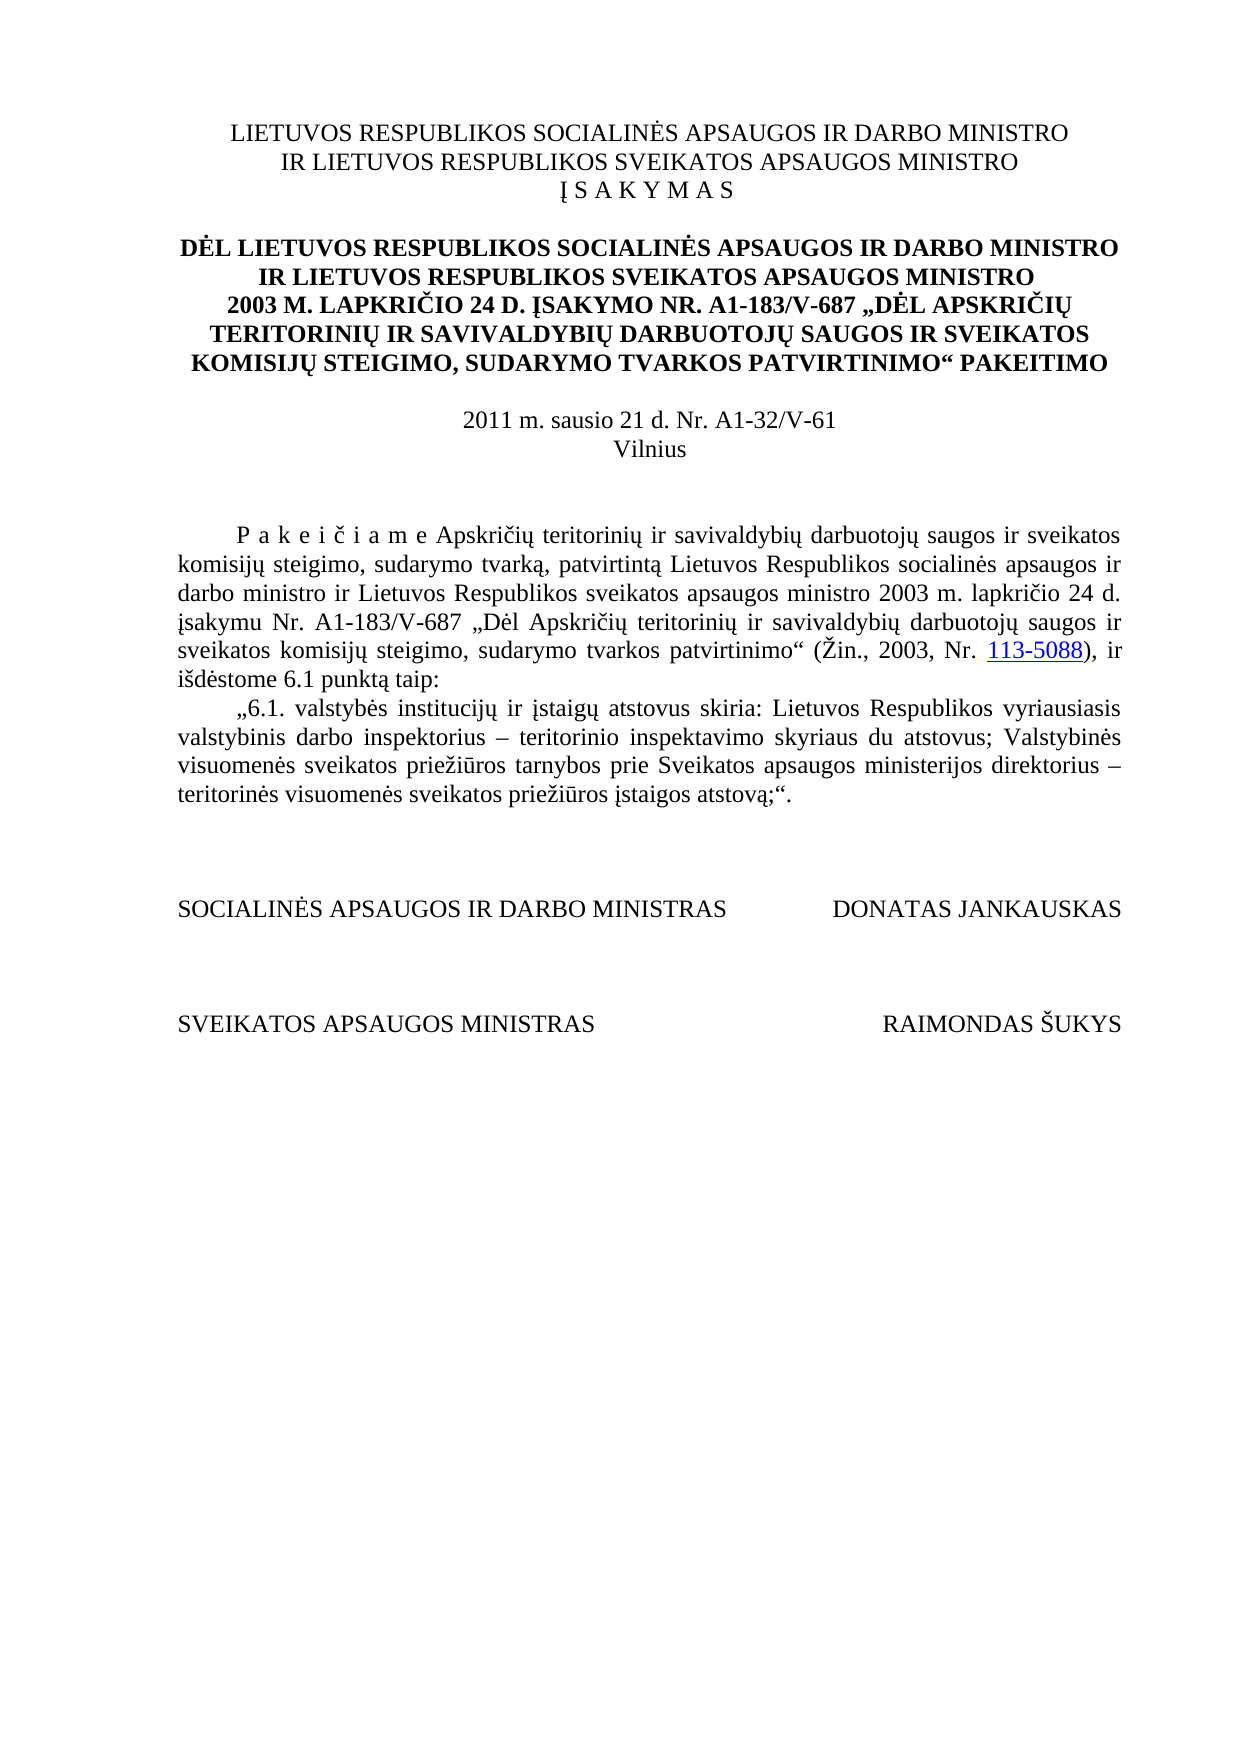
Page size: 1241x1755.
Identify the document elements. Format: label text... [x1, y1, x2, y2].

text Vilnius [177, 434, 1122, 463]
text „6.1. valstybės institucijų ir įstaigų atstovus skiria: Lietuvos Respublikos vyriausiasis valstybinis darbo inspektorius – teritorinio inspektavimo skyriaus du atstovus; Valstybinės visuomenės sveikatos priežiūros tarnybos prie Sveikatos apsaugos ministerijos direktorius – teritorinės visuomenės sveikatos priežiūros įstaigos atstovą;“. [177, 693, 1122, 808]
text Socialinės apsaugos ir darbo ministras Donatas Jankauskas [177, 894, 1122, 923]
text 2011 m. sausio 21 d. Nr. A1-32/V-61 [177, 406, 1122, 434]
text IR LIETUVOS RESPUBLIKOS SVEIKATOS APSAUGOS MINISTRO [177, 147, 1122, 176]
text LIETUVOS RESPUBLIKOS SOCIALINĖS APSAUGOS IR DARBO MINISTRO [177, 118, 1122, 147]
text Į S A K Y M A S [177, 176, 1122, 204]
text DĖL LIETUVOS RESPUBLIKOS SOCIALINĖS APSAUGOS IR DARBO MINISTRO IR LIETUVOS RESPUBLIKOS SVEIKATOS APSAUGOS MINISTRO 2003 M. LAPKRIČIO 24 D. ĮSAKYMO Nr. A1-183/V-687 „DĖL APSKRIČIŲ TERITORINIŲ IR SAVIVALDYBIŲ DARBUOTOJŲ SAUGOS IR SVEIKATOS KOMISIJŲ STEIGIMO, SUDARYMO TVARKOS PATVIRTINIMO“ PAKEITIMO [177, 233, 1122, 377]
text Sveikatos apsaugos ministras Raimondas Šukys [177, 1009, 1122, 1038]
text P a k e i č i a m e Apskričių teritorinių ir savivaldybių darbuotojų saugos ir sveikatos komisijų steigimo, sudarymo tvarką, patvirtintą Lietuvos Respublikos socialinės apsaugos ir darbo ministro ir Lietuvos Respublikos sveikatos apsaugos ministro 2003 m. lapkričio 24 d. įsakymu Nr. A1-183/V-687 „Dėl Apskričių teritorinių ir savivaldybių darbuotojų saugos ir sveikatos komisijų steigimo, sudarymo tvarkos patvirtinimo“ (Žin., 2003, Nr. 113-5088), ir išdėstome 6.1 punktą taip: [177, 521, 1122, 693]
